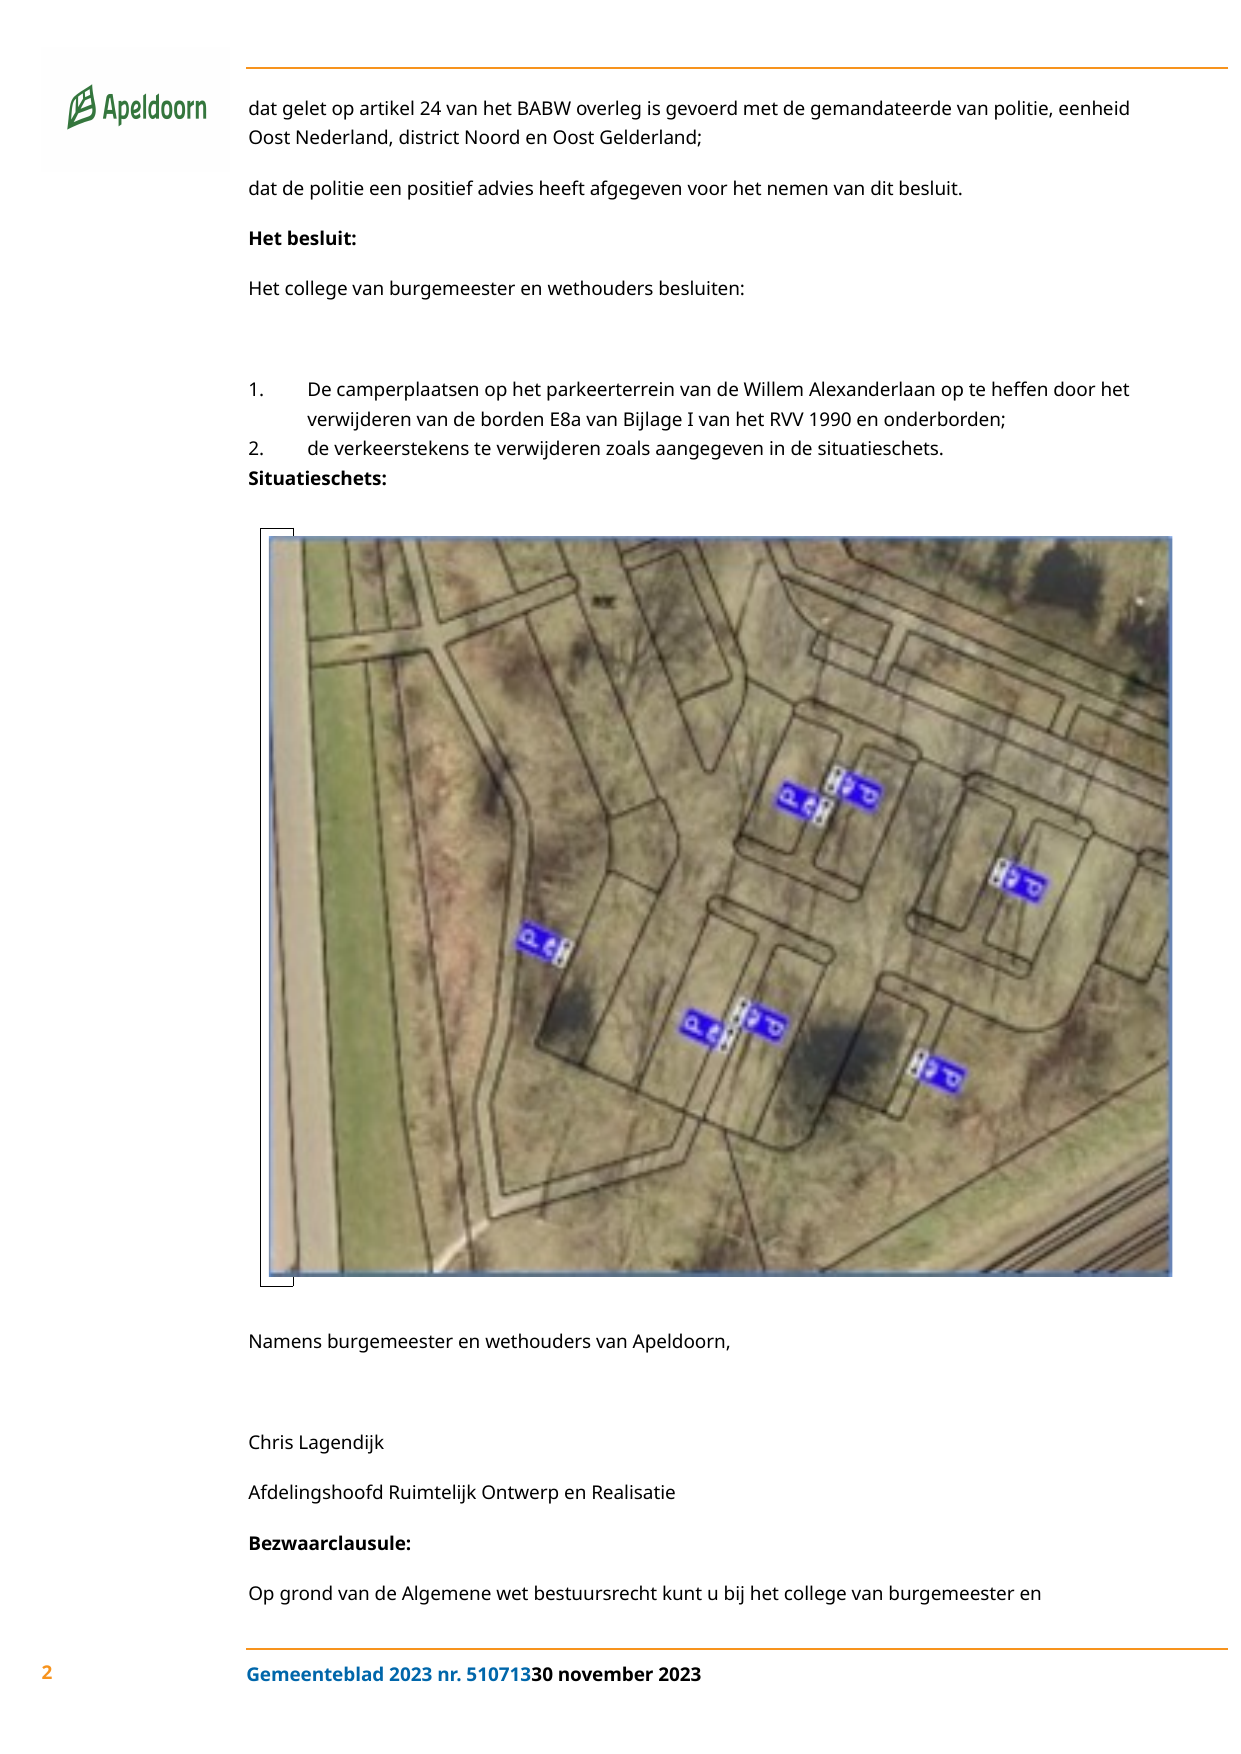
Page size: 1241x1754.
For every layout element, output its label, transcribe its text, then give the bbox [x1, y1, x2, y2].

text Afdelingshoofd Ruimtelijk Ontwerp en Realisatie [248, 1479, 1152, 1505]
text Het college van burgemeester en wethouders besluiten: [248, 276, 1152, 301]
list De camperplaatsen op het parkeerterrein van de Willem Alexanderlaan op te heffen door het verwijderen van de borden E8a van Bijlage I van het RVV 1990 en onderborden; [248, 376, 1152, 432]
text Het besluit: [248, 225, 1152, 251]
picture [268, 536, 1173, 1277]
text Bezwaarclausule: [248, 1530, 1152, 1555]
text Namens burgemeester en wethouders van Apeldoorn, [248, 1328, 1152, 1354]
text Op grond van de Algemene wet bestuursrecht kunt u bij het college van burgemeester en [248, 1580, 1152, 1606]
text Chris Lagendijk [248, 1429, 1152, 1454]
text dat de politie een positief advies heeft afgegeven voor het nemen van dit besluit. [248, 175, 1152, 201]
text dat gelet op artikel 24 van het BABW overleg is gevoerd met de gemandateerde van politie, eenheid Oost Nederland, district Noord en Oost Gelderland; [248, 95, 1152, 150]
text Situatieschets: [248, 465, 1152, 491]
picture [41, 47, 231, 172]
list de verkeerstekens te verwijderen zoals aangegeven in de situatieschets. [248, 436, 1152, 461]
